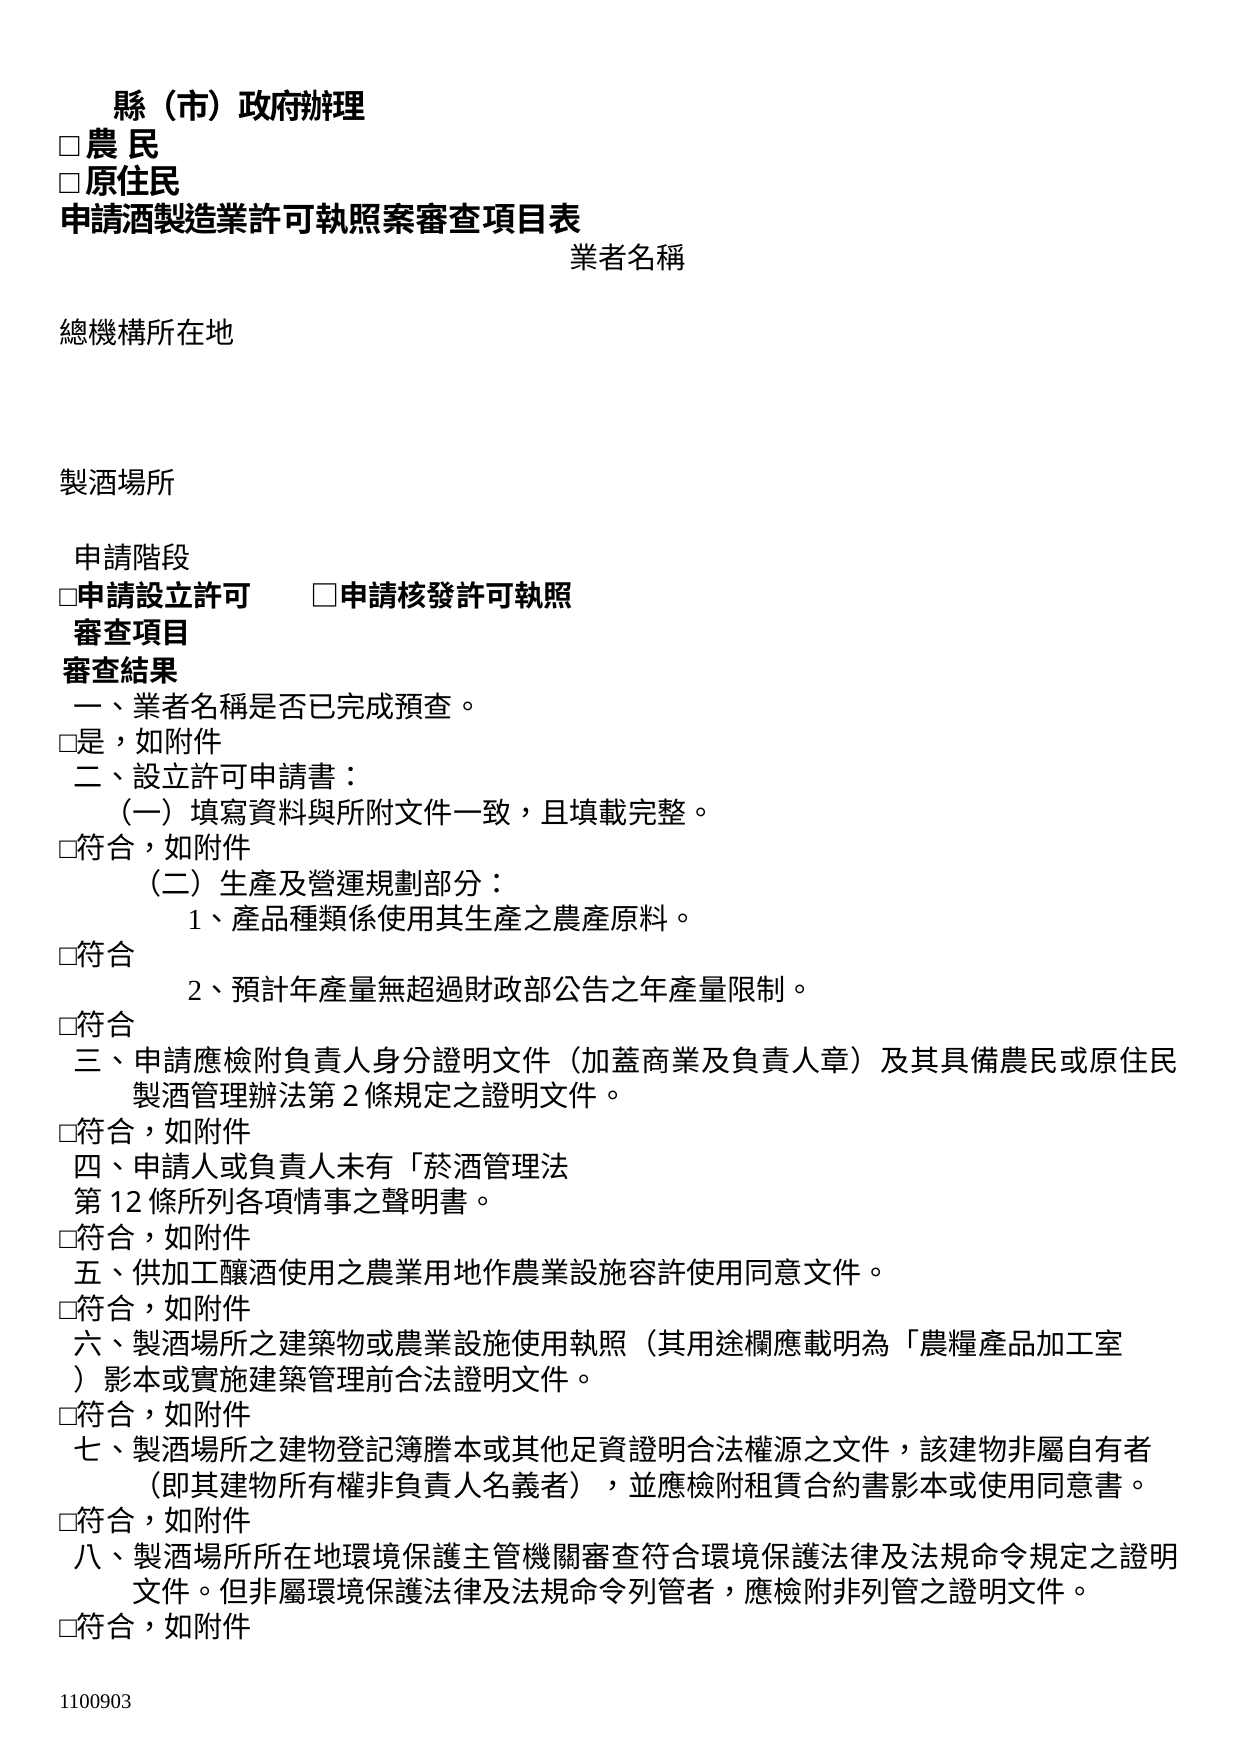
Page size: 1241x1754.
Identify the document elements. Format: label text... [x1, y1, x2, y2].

text □符合，如附件 [59, 1397, 1181, 1432]
text 縣（市）政府辦理 [74, 89, 1181, 126]
text 五、供加工釀酒使用之農業用地作農業設施容許使用同意文件。 [74, 1255, 1181, 1291]
text □符合，如附件 [59, 1609, 1181, 1645]
text 七、製酒場所之建物登記簿謄本或其他足資證明合法權源之文件，該建物非屬自有者（即其建物所有權非負責人名義者），並應檢附租賃合約書影本或使用同意書。 [74, 1432, 1181, 1503]
text ）影本或實施建築管理前合法證明文件。 [74, 1362, 1181, 1397]
text □符合，如附件 [59, 1220, 1181, 1255]
text 四、申請人或負責人未有「菸酒管理法 [74, 1149, 1181, 1184]
text 第12條所列各項情事之聲明書。 [74, 1184, 1181, 1220]
text □符合，如附件 [59, 1114, 1181, 1149]
text □ 農 民 [59, 126, 1181, 164]
text 1、產品種類係使用其生產之農產原料。 [74, 901, 1181, 937]
text □申請設立許可 □申請核發許可執照 [59, 576, 1181, 614]
text 申請階段 [74, 539, 1181, 576]
text 一、業者名稱是否已完成預查。 [74, 689, 1181, 724]
text □符合 [59, 1007, 1181, 1043]
text （一）填寫資料與所附文件一致，且填載完整。 [74, 795, 1181, 830]
text 2、預計年產量無超過財政部公告之年產量限制。 [74, 972, 1181, 1007]
text 審查結果 [62, 651, 1178, 689]
text □符合 [59, 937, 1181, 972]
text □ 原住民 [59, 164, 1181, 201]
text 六、製酒場所之建築物或農業設施使用執照（其用途欄應載明為「農糧產品加工室 [74, 1326, 1181, 1362]
text □符合，如附件 [59, 1291, 1181, 1326]
text 審查項目 [74, 614, 1178, 651]
text 八、製酒場所所在地環境保護主管機關審查符合環境保護法律及法規命令規定之證明文件。但非屬環境保護法律及法規命令列管者，應檢附非列管之證明文件。 [74, 1539, 1181, 1609]
text 製酒場所 [59, 464, 1181, 501]
text 業者名稱 [74, 239, 1181, 276]
text 二、設立許可申請書： [74, 759, 1181, 795]
text □符合，如附件 [59, 1503, 1181, 1539]
text □符合，如附件 [59, 830, 1181, 866]
text 三、申請應檢附負責人身分證明文件（加蓋商業及負責人章）及其具備農民或原住民製酒管理辦法第2條規定之證明文件。 [74, 1043, 1181, 1114]
text （二）生產及營運規劃部分： [74, 866, 1181, 901]
text 申請酒製造業許可執照案審查項目表 [59, 201, 1181, 239]
text 總機構所在地 [59, 314, 1181, 351]
text □是，如附件 [59, 724, 1181, 759]
